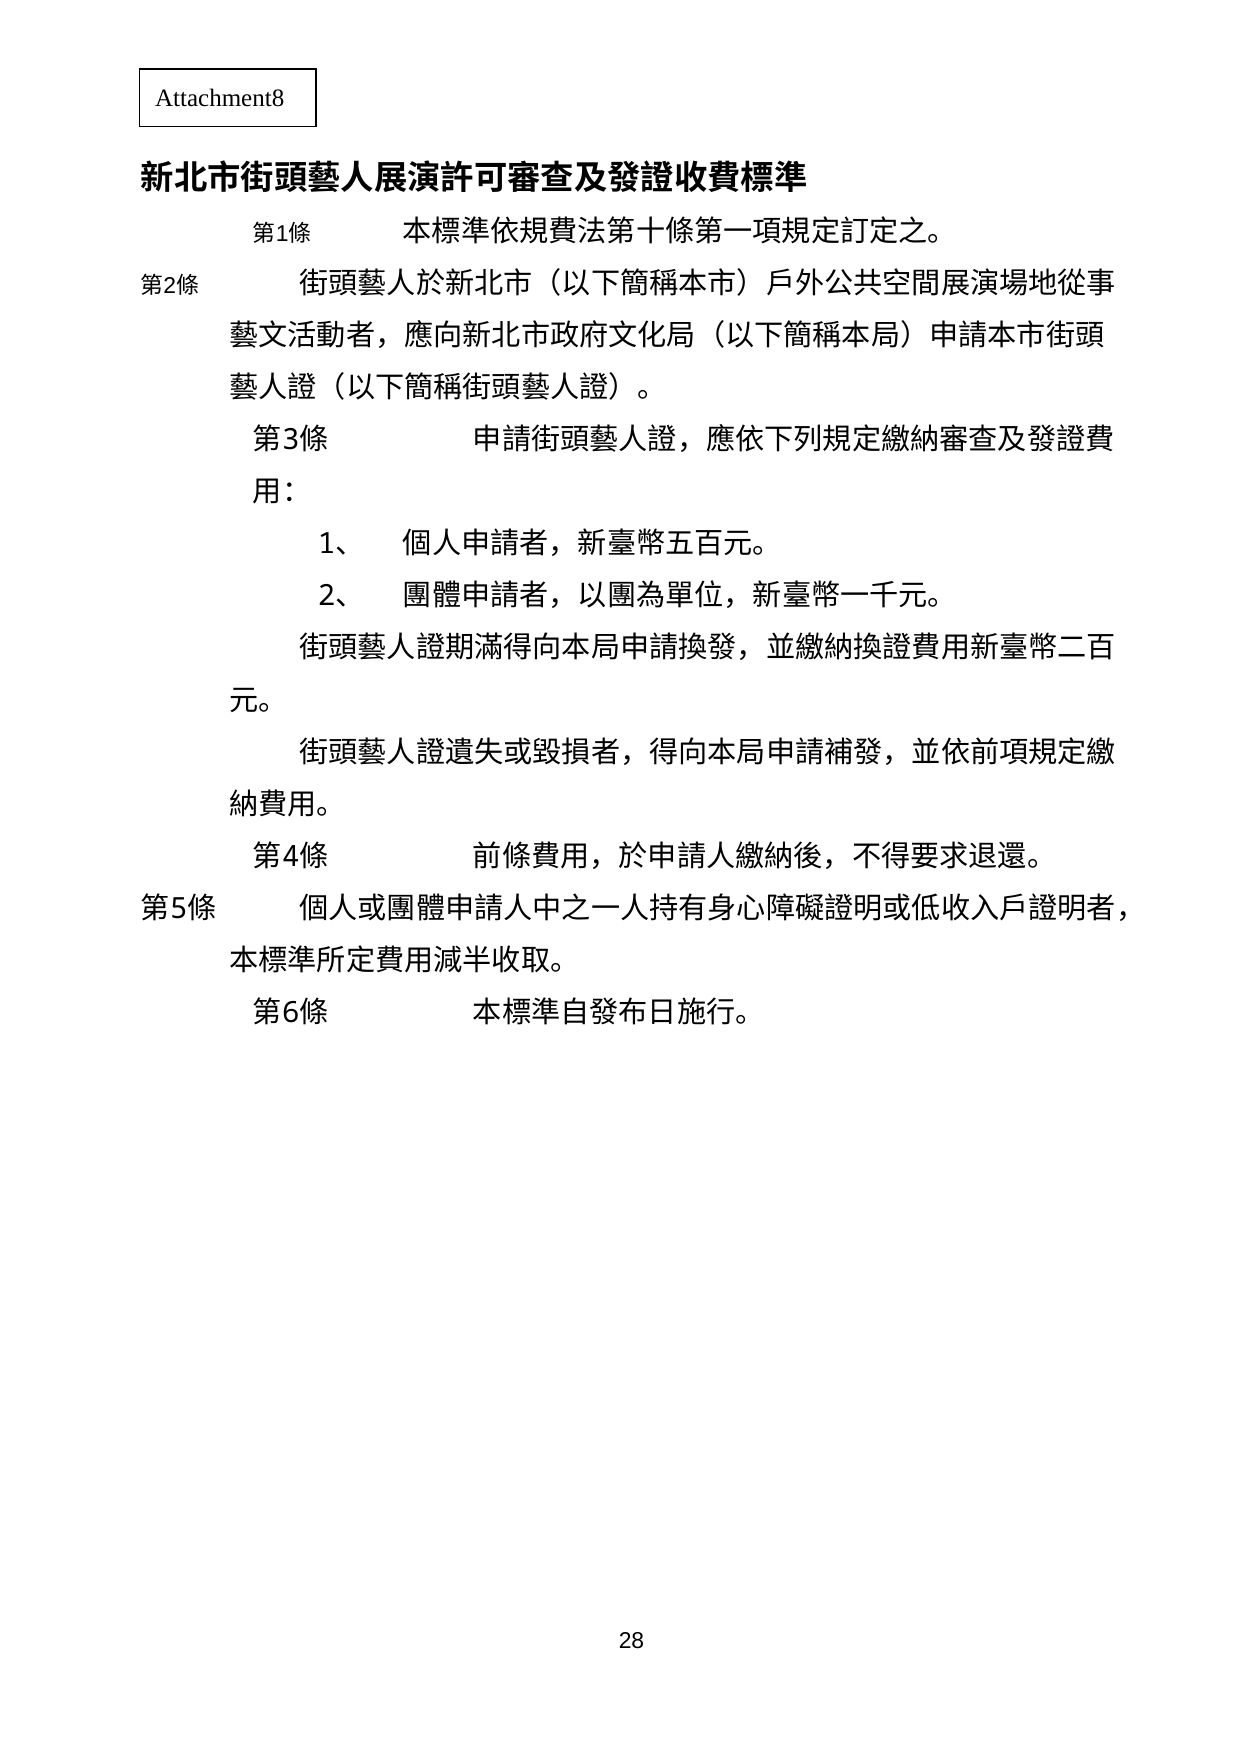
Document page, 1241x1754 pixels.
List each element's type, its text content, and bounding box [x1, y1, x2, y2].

text 街頭藝人證期滿得向本局申請換發，並繳納換證費用新臺幣二百元。 [229, 616, 1122, 720]
list 個人或團體申請人中之一人持有身心障礙證明或低收入戶證明者，本標準所定費用減半收取。 [141, 877, 1122, 981]
text Attachment8 [155, 84, 300, 111]
list 本標準依規費法第十條第一項規定訂定之。 [253, 199, 1122, 252]
text 街頭藝人證遺失或毀損者，得向本局申請補發，並依前項規定繳納費用。 [229, 720, 1122, 824]
list 前條費用，於申請人繳納後，不得要求退還。 [253, 824, 1122, 877]
list 團體申請者，以團為單位，新臺幣一千元。 [253, 564, 1122, 616]
list 個人申請者，新臺幣五百元。 [253, 512, 1122, 564]
text [140, 70, 315, 126]
text 新北市街頭藝人展演許可審查及發證收費標準 [141, 147, 1122, 199]
list 申請街頭藝人證，應依下列規定繳納審查及發證費用： [253, 408, 1122, 512]
list 本標準自發布日施行。 [253, 981, 1122, 1033]
list 街頭藝人於新北市（以下簡稱本市）戶外公共空間展演場地從事藝文活動者，應向新北市政府文化局（以下簡稱本局）申請本市街頭藝人證（以下簡稱街頭藝人證）。 [140, 252, 1122, 408]
